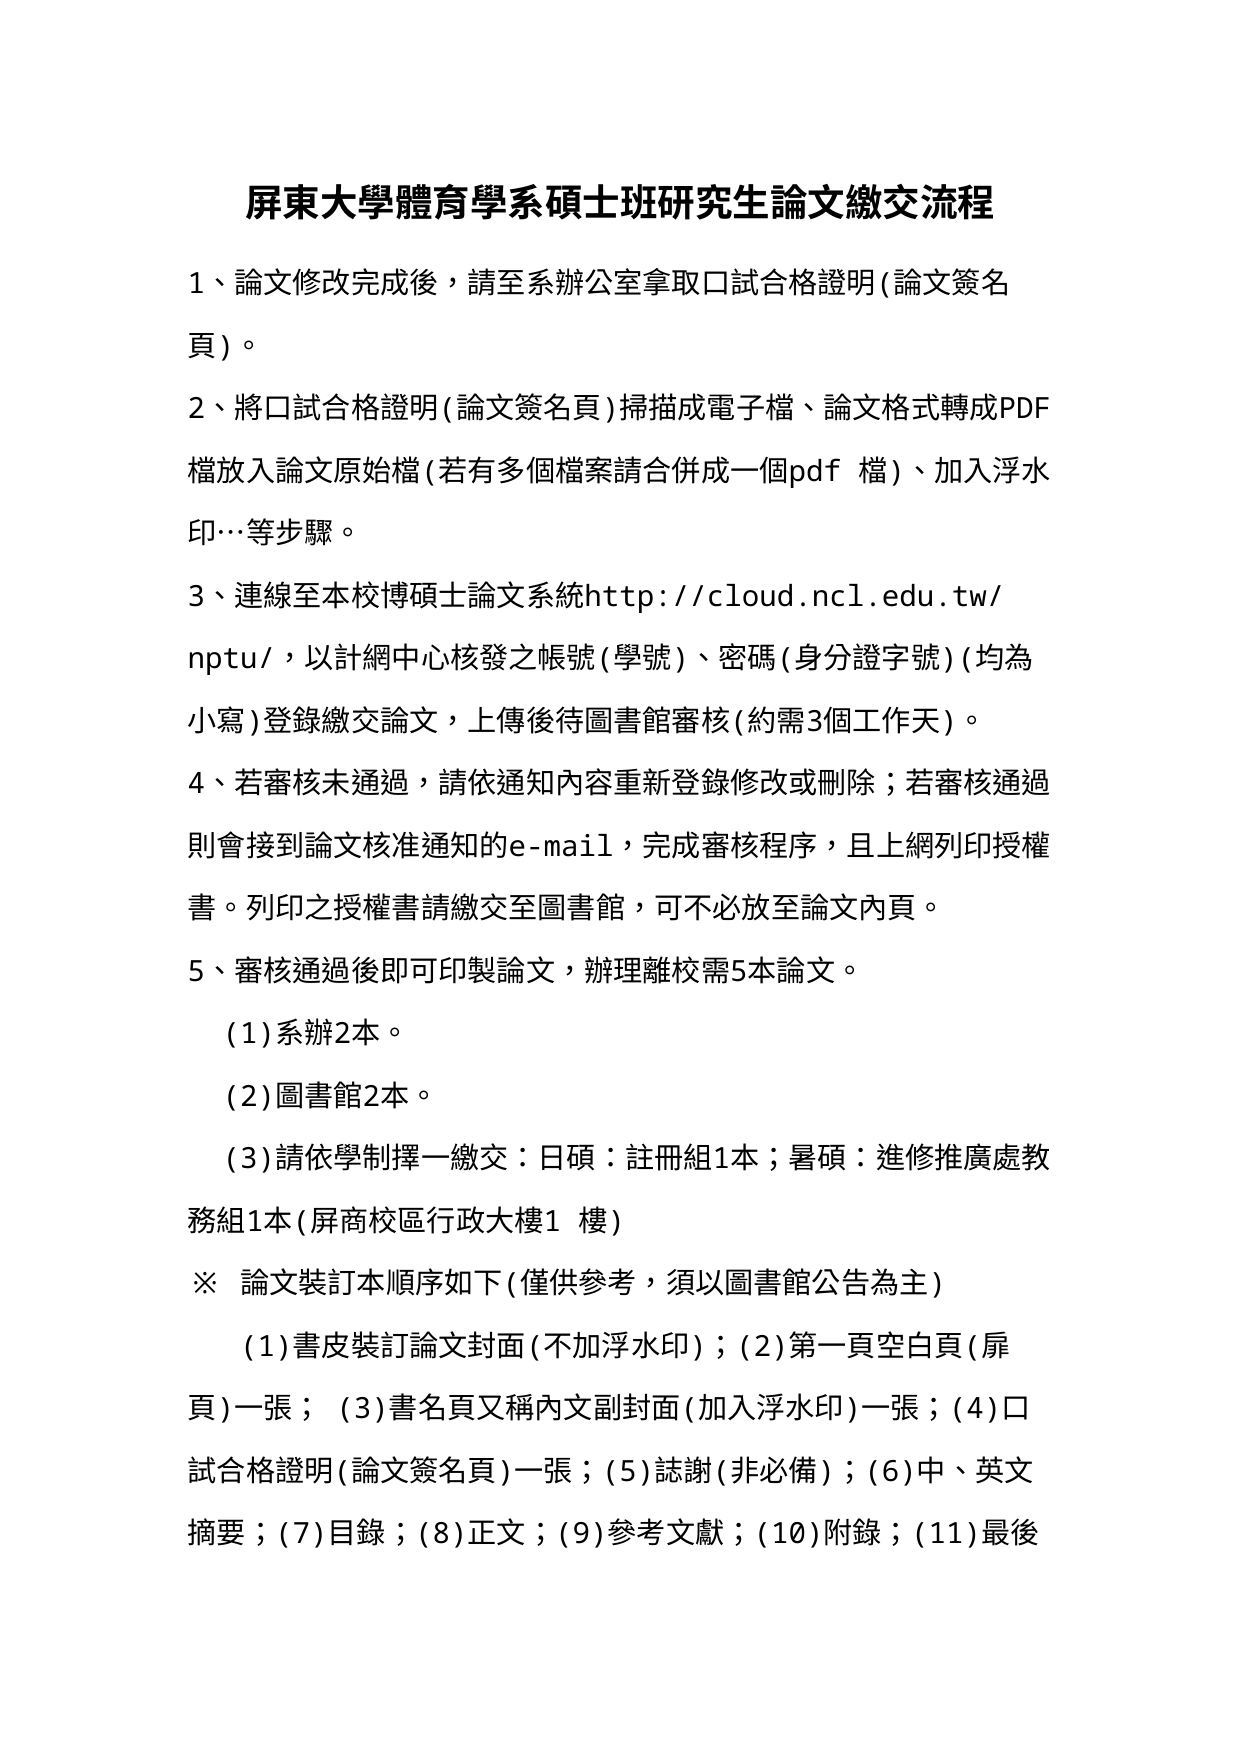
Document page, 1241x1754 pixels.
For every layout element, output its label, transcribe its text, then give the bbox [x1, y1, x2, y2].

text 2、將口試合格證明(論文簽名頁)掃描成電子檔、論文格式轉成PDF 檔放入論文原始檔(若有多個檔案請合併成一個pdf 檔)、加入浮水印…等步驟。 [187, 364, 1053, 552]
text (2)圖書館2本。 [187, 1052, 1053, 1114]
text (3)請依學制擇一繳交：日碩：註冊組1本；暑碩：進修推廣處教務組1本(屏商校區行政大樓1 樓) [187, 1114, 1053, 1239]
text 4、若審核未通過，請依通知內容重新登錄修改或刪除；若審核通過則會接到論文核准通知的e-mail，完成審核程序，且上網列印授權書。列印之授權書請繳交至圖書館，可不必放至論文內頁。 [187, 739, 1053, 927]
text ※ 論文裝訂本順序如下(僅供參考，須以圖書館公告為主) [187, 1239, 1053, 1302]
text (1)書皮裝訂論文封面(不加浮水印)；(2)第一頁空白頁(扉頁)一張； (3)書名頁又稱內文副封面(加入浮水印)一張；(4)口試合格證明(論文簽名頁)一張；(5)誌謝(非必備)；(6)中、英文摘要；(7)目錄；(8)正文；(9)參考文獻；(10)附錄；(11)最後 [187, 1302, 1053, 1552]
text (1)系辦2本。 [187, 989, 1053, 1052]
text 1、論文修改完成後，請至系辦公室拿取口試合格證明(論文簽名頁)。 [187, 239, 1053, 364]
text 3、連線至本校博碩士論文系統http://cloud.ncl.edu.tw/nptu/，以計網中心核發之帳號(學號)、密碼(身分證字號)(均為小寫)登錄繳交論文，上傳後待圖書館審核(約需3個工作天)。 [187, 552, 1053, 739]
text 屏東大學體育學系碩士班研究生論文繳交流程 [187, 158, 1053, 221]
text 5、審核通過後即可印製論文，辦理離校需5本論文。 [187, 927, 1053, 989]
